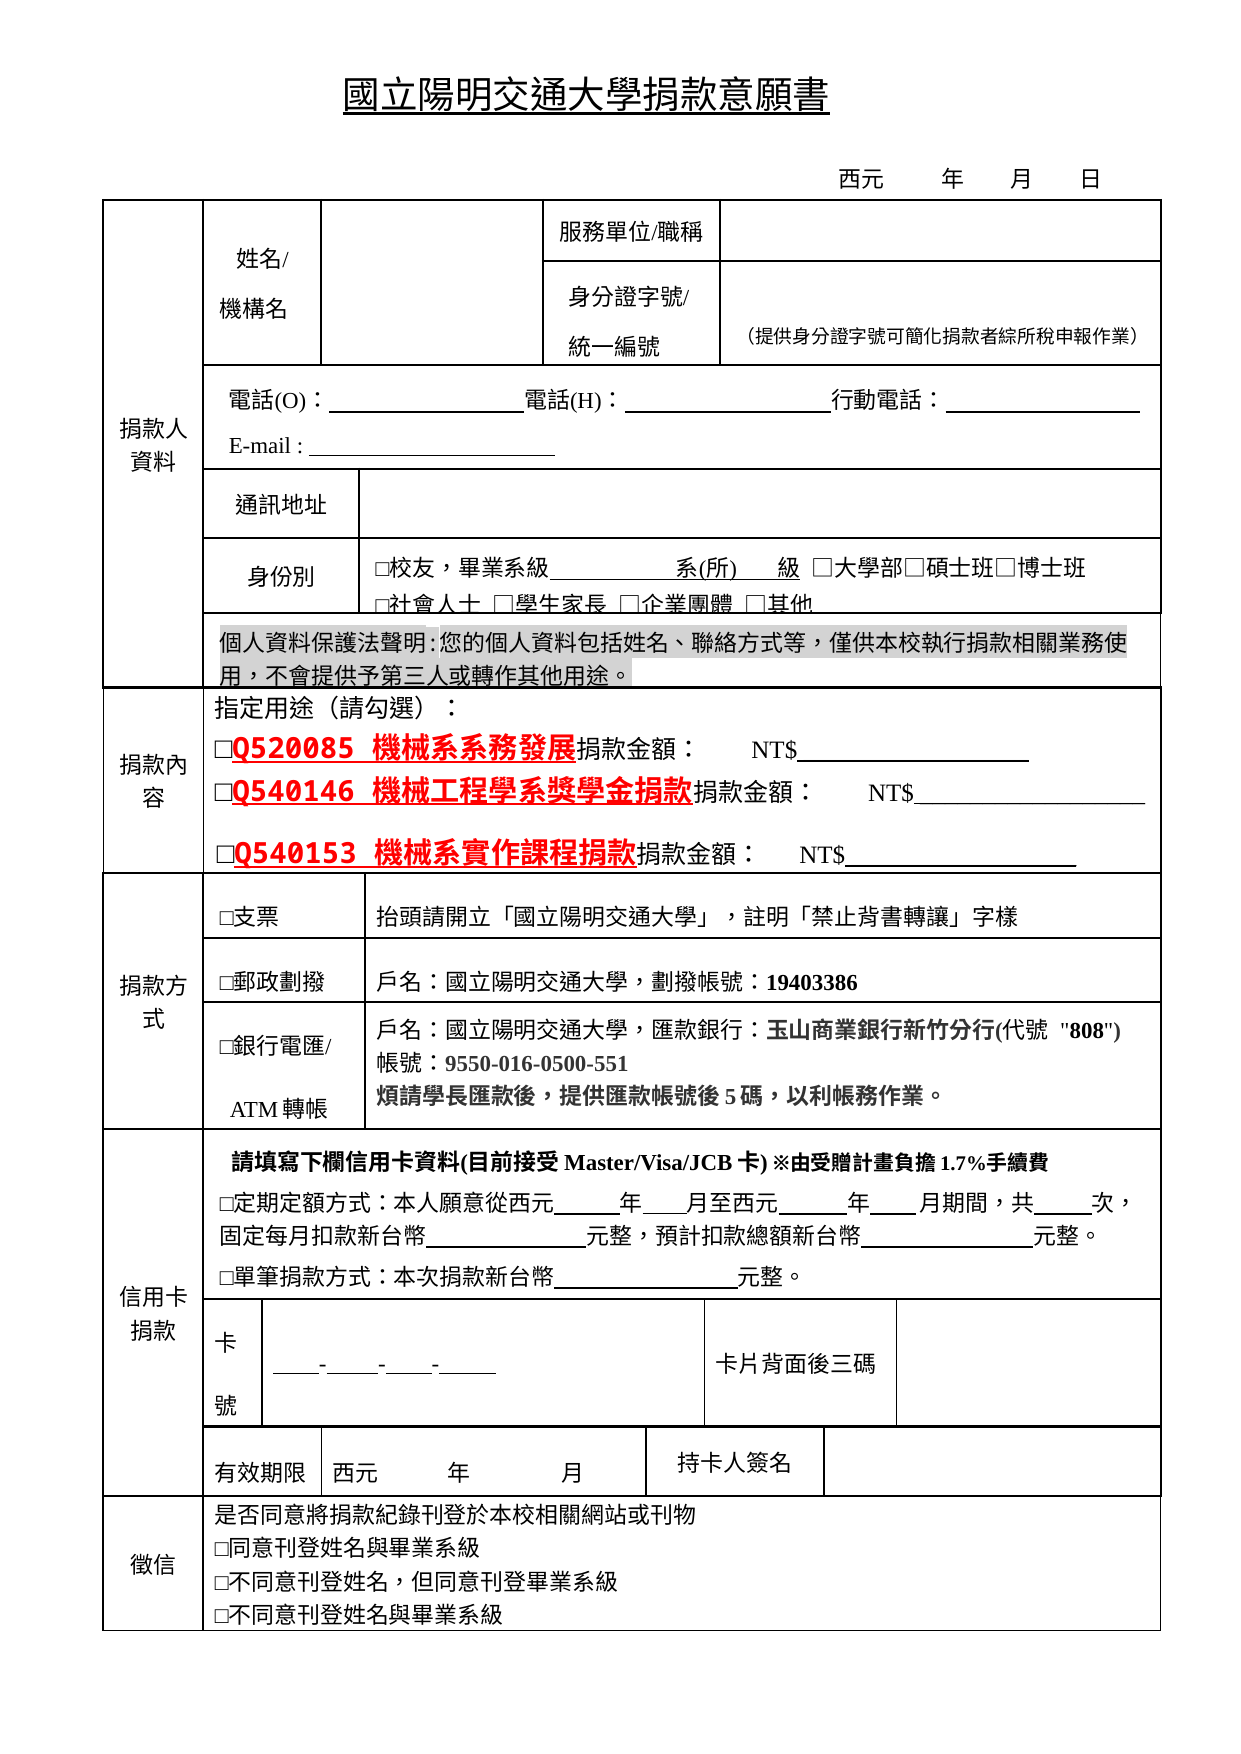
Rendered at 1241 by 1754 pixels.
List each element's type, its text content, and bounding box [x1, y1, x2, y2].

table_cell 卡號 [204, 1300, 261, 1425]
table_cell [897, 1300, 1160, 1425]
table_cell 電話(O)： 電話(H)： 行動電話： E-mail : [204, 366, 1160, 467]
table_cell 是否同意將捐款紀錄刊登於本校相關網站或刊物 □同意刊登姓名與畢業系級 □不同意刊登姓名，但同意刊登畢業系級 □不同意刊登姓名與畢業系級 [204, 1497, 1160, 1630]
table_cell [360, 470, 1160, 537]
table_cell 徵信 [104, 1497, 202, 1630]
table_cell 身分證字號/ 統一編號 [544, 262, 719, 363]
table_header 服務單位/職稱 [544, 201, 719, 260]
table_cell 有效期限 [204, 1428, 321, 1495]
table_cell 持卡人簽名 [647, 1428, 823, 1495]
table_cell 捐款方式 [104, 874, 202, 1128]
table_header [721, 201, 1160, 260]
table_header 捐款人資料 [104, 201, 202, 686]
table_cell 信用卡捐款 [104, 1130, 202, 1495]
table_cell 戶名：國立陽明交通大學，匯款銀行：玉山商業銀行新竹分行(代號 "808") 帳號：9550-016-0500-551 煩請學長匯款後，提供匯款帳號後5碼，以利帳務作業。 [366, 1003, 1160, 1128]
text 西元 年 月 日 [103, 136, 1102, 199]
table_cell □校友，畢業系級 系(所) 級 □大學部□碩士班□博士班 □社會人士 □學生家長 □企業團體 □其他 [360, 539, 1160, 612]
table_cell 捐款內容 [104, 689, 203, 872]
table_cell - - - [263, 1300, 704, 1425]
table_cell 通訊地址 [204, 470, 358, 537]
table_cell □銀行電匯/ ATM轉帳 [204, 1003, 364, 1128]
table_cell 戶名：國立陽明交通大學，劃撥帳號：19403386 [366, 939, 1160, 1001]
table_cell □支票 [204, 874, 364, 937]
table_cell 抬頭請開立「國立陽明交通大學」，註明「禁止背書轉讓」字樣 [366, 874, 1160, 937]
table_cell 西元 年 月 [322, 1428, 645, 1495]
table_cell □郵政劃撥 [204, 939, 364, 1001]
table_cell 身份別 [204, 539, 358, 612]
table_cell 指定用途（請勾選）： □Q520085 機械系系務發展捐款金額： NT$ __________________ □Q540146 機械工程學系獎學金捐款捐款金額： NT$ __________________ □Q540153 機械系實作課程捐款捐款金額： NT$ __________________ [204, 689, 1160, 872]
table_header 姓名/ 機構名 [204, 201, 320, 363]
table_cell 個人資料保護法聲明:您的個人資料包括姓名、聯絡方式等，僅供本校執行捐款相關業務使用，不會提供予第三人或轉作其他用途。 [204, 614, 1160, 686]
text 國立陽明交通大學捐款意願書 [342, 65, 868, 120]
table_header [322, 201, 542, 363]
table_cell 請填寫下欄信用卡資料(目前接受Master/Visa/JCB卡) ※由受贈計畫負擔1.7%手續費 □定期定額方式：本人願意從西元 年 月至西元 年 月期間，共 次， 固定每月扣款新台幣 元整，預計扣款總額新台幣 元整。 □單筆捐款方式：本次捐款新台幣 元整。 [204, 1130, 1160, 1298]
table_cell 卡片背面後三碼 [705, 1300, 896, 1425]
table_cell [825, 1428, 1160, 1495]
table_cell （提供身分證字號可簡化捐款者綜所稅申報作業） [721, 262, 1160, 363]
